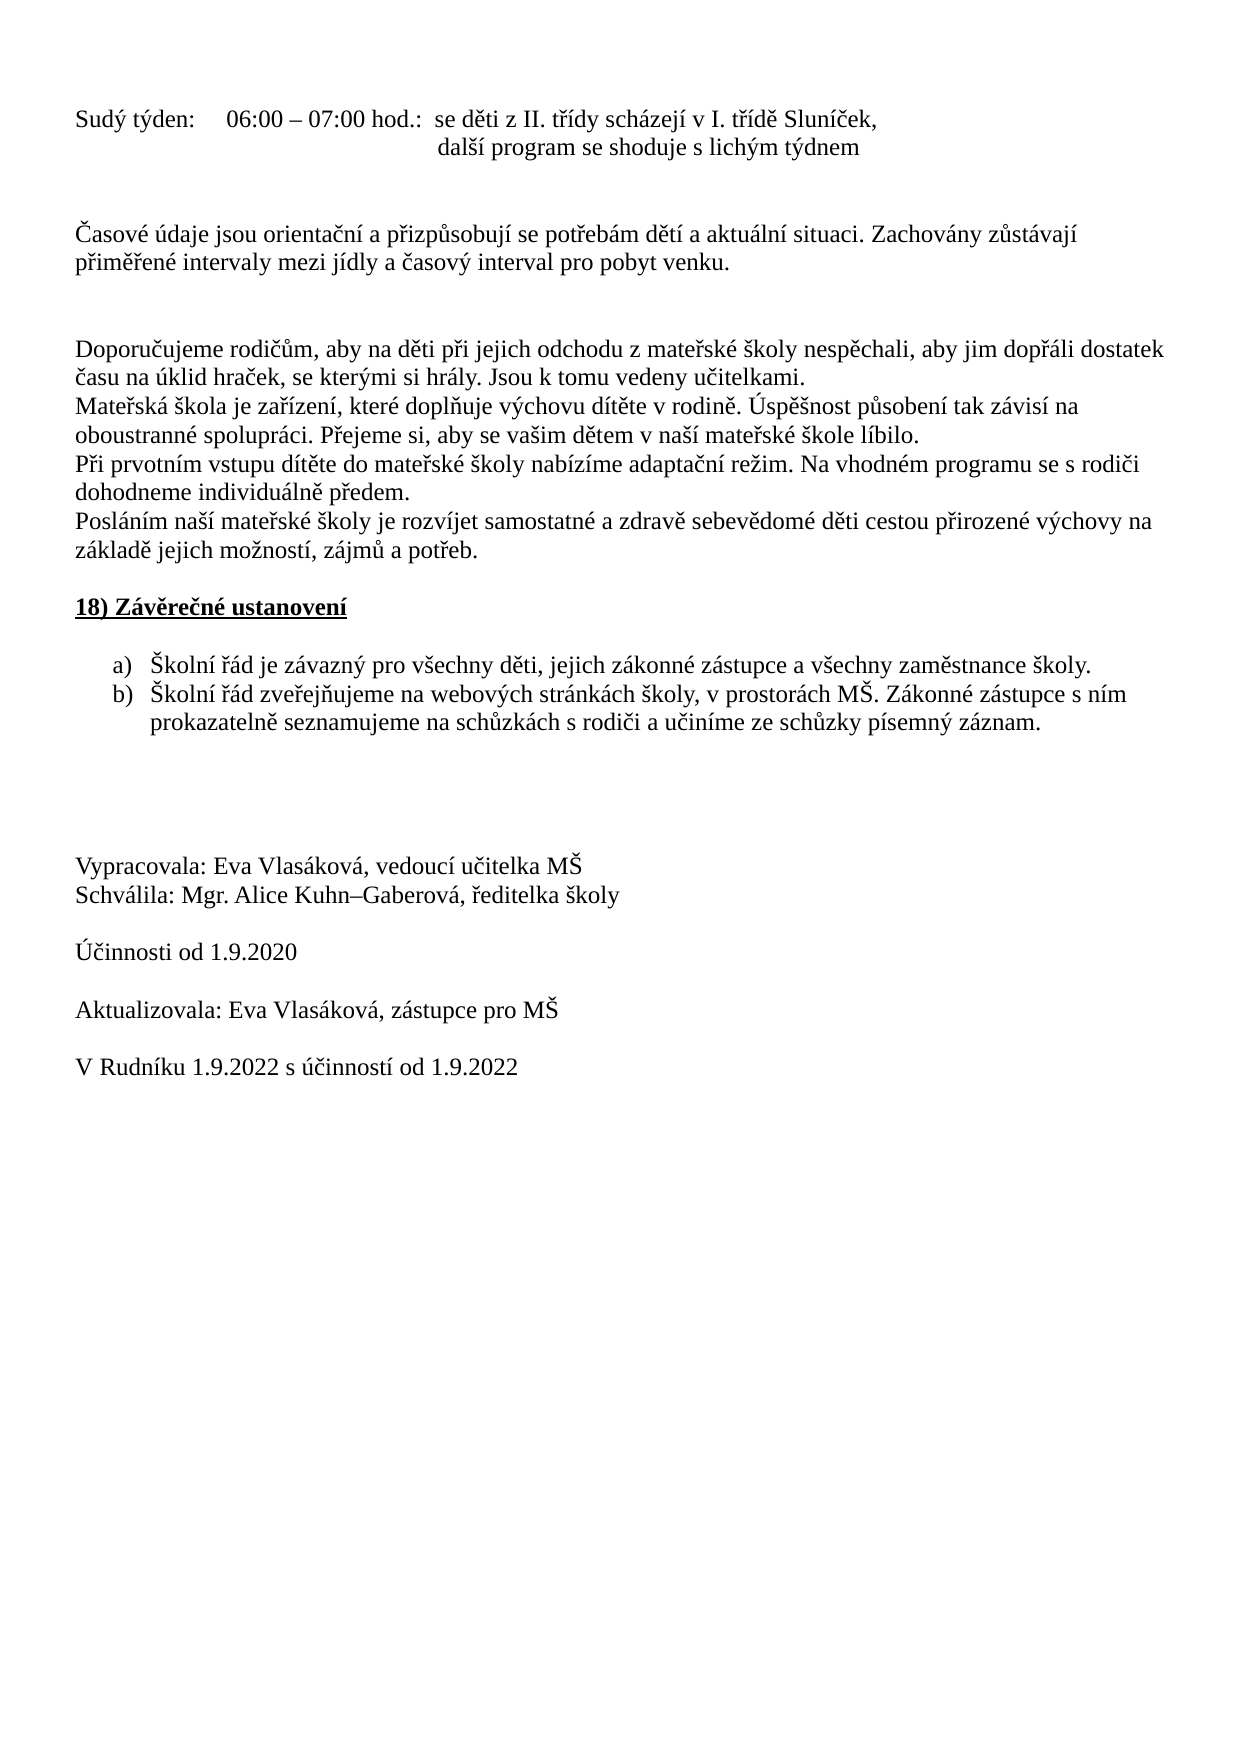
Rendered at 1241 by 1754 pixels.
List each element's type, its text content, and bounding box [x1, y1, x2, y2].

text Při prvotním vstupu dítěte do mateřské školy nabízíme adaptační režim. Na vhodném programu se s rodiči dohodneme individuálně předem. [75, 449, 1165, 506]
text Sudý týden: 06:00 – 07:00 hod.: se děti z II. třídy scházejí v I. třídě Sluníček, [75, 104, 1165, 132]
text Doporučujeme rodičům, aby na děti při jejich odchodu z mateřské školy nespěchali, aby jim dopřáli dostatek času na úklid hraček, se kterými si hrály. Jsou k tomu vedeny učitelkami. [75, 334, 1165, 391]
text další program se shoduje s lichým týdnem [75, 132, 1165, 161]
text Časové údaje jsou orientační a přizpůsobují se potřebám dětí a aktuální situaci. Zachovány zůstávají [75, 219, 1165, 247]
list Školní řád je závazný pro všechny děti, jejich zákonné zástupce a všechny zaměstnance školy. [112, 650, 1165, 679]
text Vypracovala: Eva Vlasáková, vedoucí učitelka MŠ [75, 851, 1165, 880]
text Účinnosti od 1.9.2020 [75, 937, 1165, 966]
text přiměřené intervaly mezi jídly a časový interval pro pobyt venku. [75, 247, 1165, 276]
text V Rudníku 1.9.2022 s účinností od 1.9.2022 [75, 1052, 1165, 1081]
text Posláním naší mateřské školy je rozvíjet samostatné a zdravě sebevědomé děti cestou přirozené výchovy na základě jejich možností, zájmů a potřeb. [75, 506, 1165, 564]
text 18) Závěrečné ustanovení [75, 592, 1165, 650]
text Mateřská škola je zařízení, které doplňuje výchovu dítěte v rodině. Úspěšnost působení tak závisí na oboustranné spolupráci. Přejeme si, aby se vašim dětem v naší mateřské škole líbilo. [75, 391, 1165, 449]
text Schválila: Mgr. Alice Kuhn–Gaberová, ředitelka školy [75, 880, 1165, 937]
list Školní řád zveřejňujeme na webových stránkách školy, v prostorách MŠ. Zákonné zástupce s ním prokazatelně seznamujeme na schůzkách s rodiči a učiníme ze schůzky písemný záznam. [112, 679, 1165, 736]
text Aktualizovala: Eva Vlasáková, zástupce pro MŠ [75, 995, 1165, 1024]
